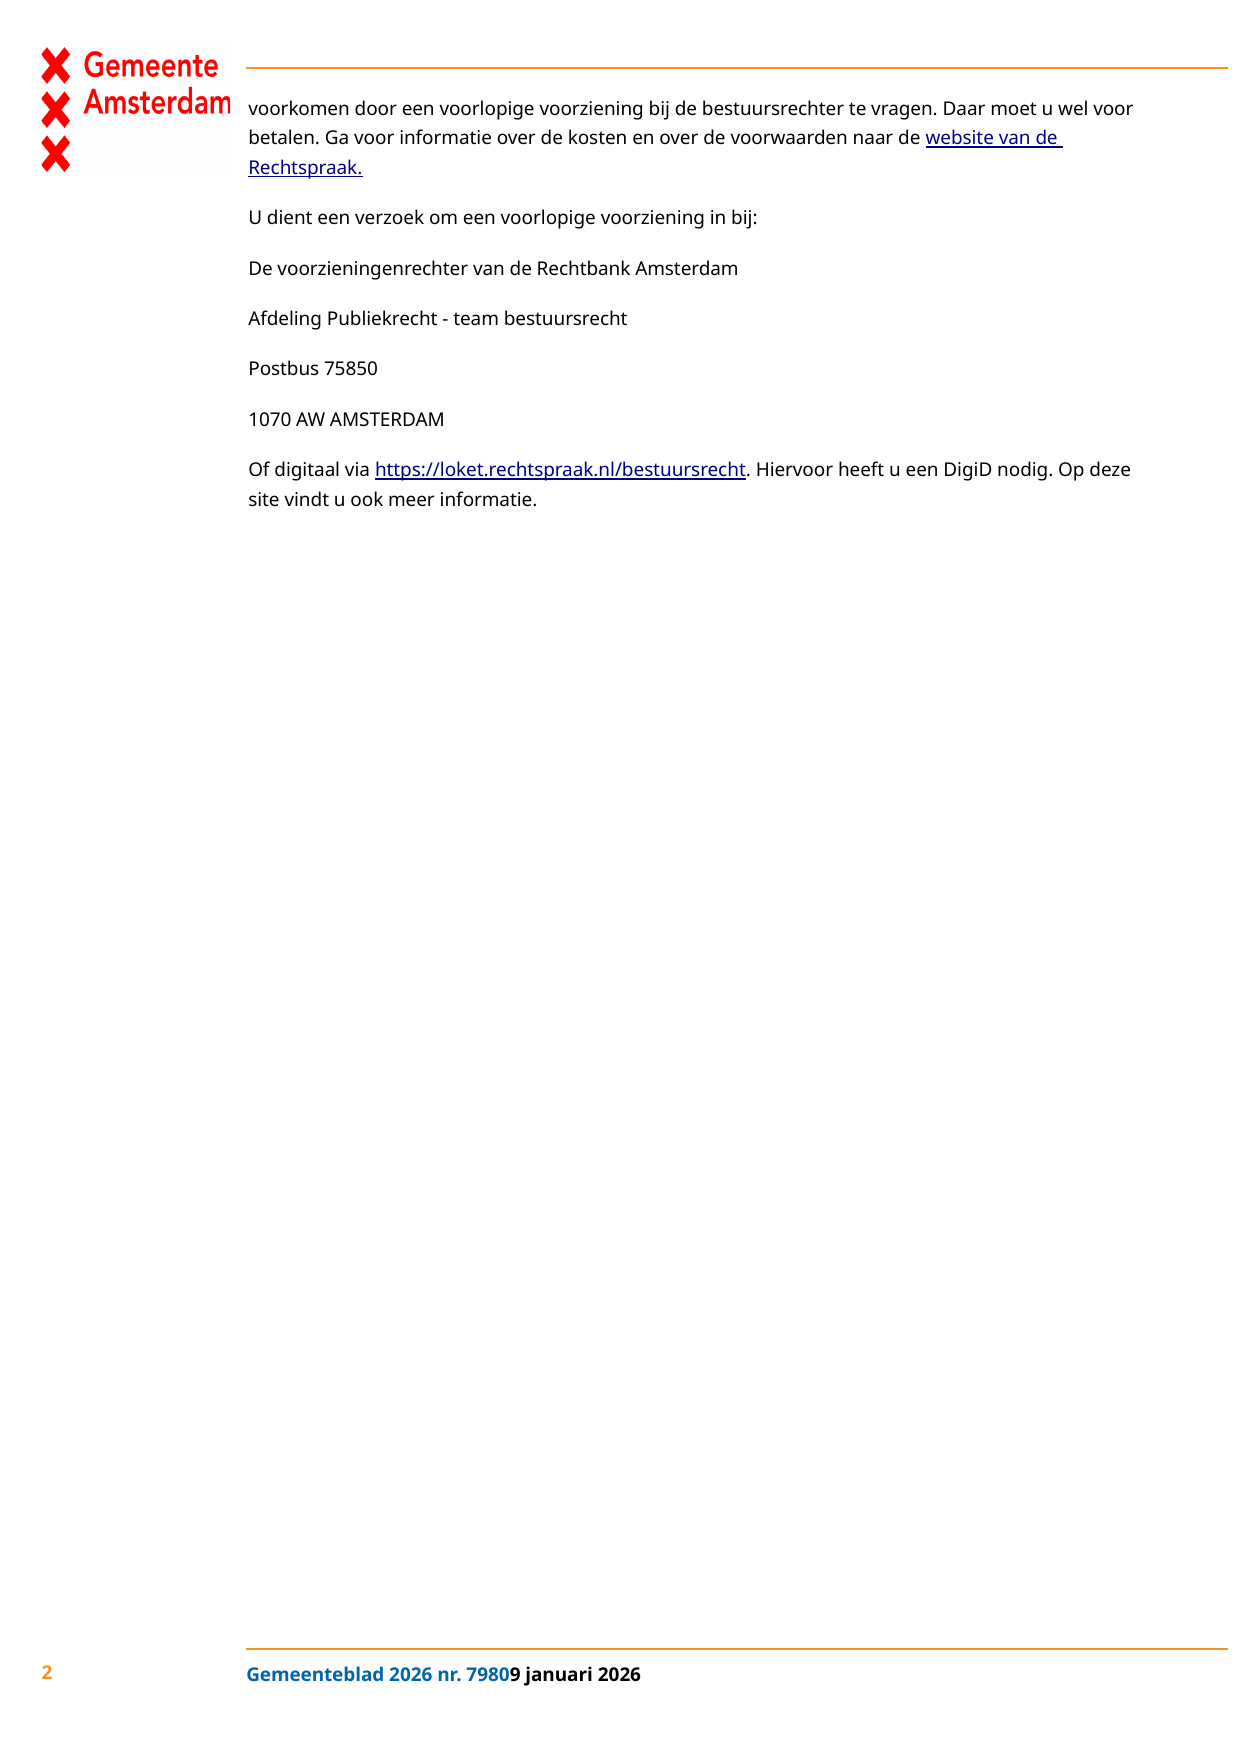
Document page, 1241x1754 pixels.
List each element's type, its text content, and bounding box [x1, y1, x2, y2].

text U dient een verzoek om een voorlopige voorziening in bij: [248, 204, 1152, 230]
text Afdeling Publiekrecht - team bestuursrecht [248, 305, 1152, 331]
text 1070 AW AMSTERDAM [248, 406, 1152, 432]
picture [41, 47, 231, 172]
text Postbus 75850 [248, 356, 1152, 381]
text Of digitaal via https://loket.rechtspraak.nl/bestuursrecht. Hiervoor heeft u een DigiD nodig. Op deze site vindt u ook meer informatie. [248, 456, 1152, 512]
text De voorzieningenrechter van de Rechtbank Amsterdam [248, 255, 1152, 281]
text voorkomen door een voorlopige voorziening bij de bestuursrechter te vragen. Daar moet u wel voor betalen. Ga voor informatie over de kosten en over de voorwaarden naar de website van de Rechtspraak. [248, 95, 1152, 180]
